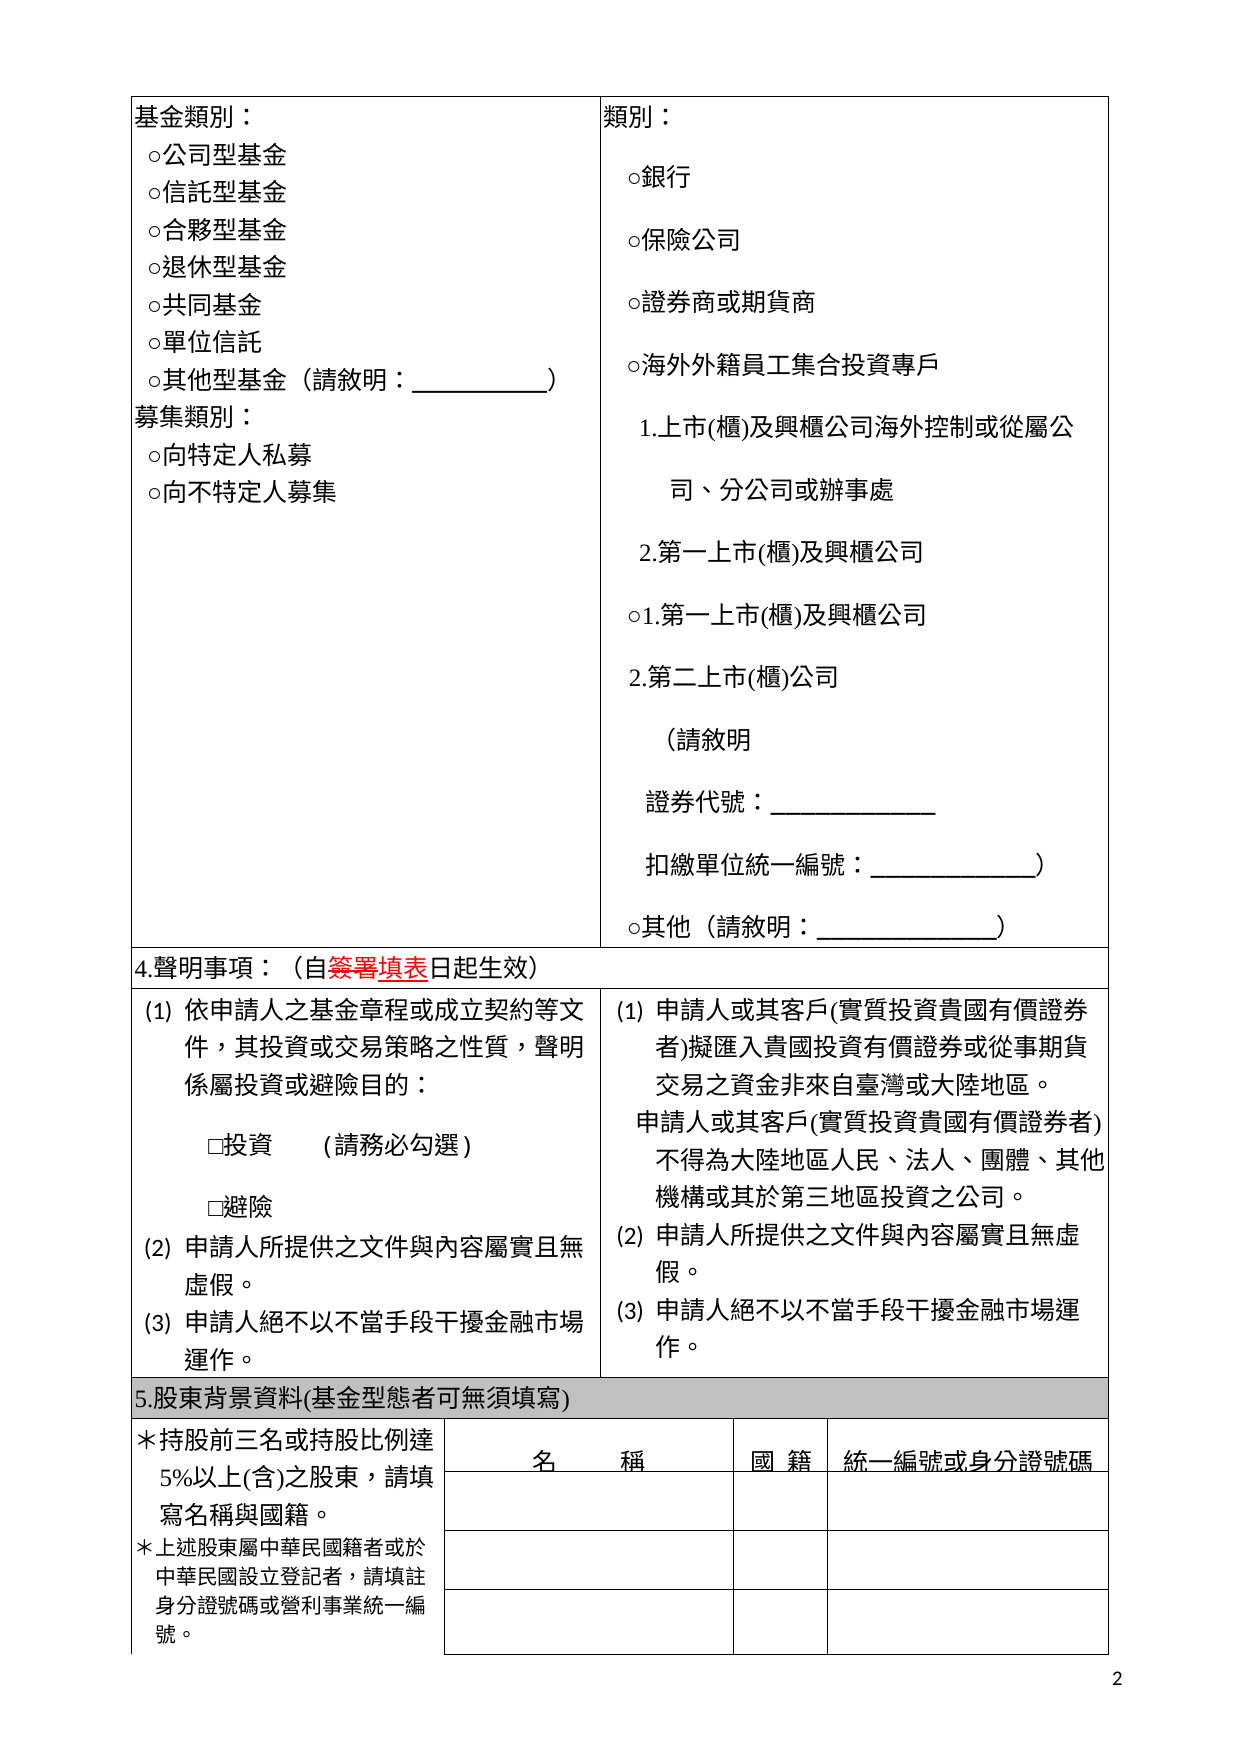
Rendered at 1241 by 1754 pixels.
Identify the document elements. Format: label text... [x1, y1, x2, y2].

table_cell 申請人或其客戶(實質投資貴國有價證券者)擬匯入貴國投資有價證券或從事期貨交易之資金非來自臺灣或大陸地區。 申請人或其客戶(實質投資貴國有價證券者)不得為大陸地區人民、法人、團體、其他機構或其於第三地區投資之公司。 申請人所提供之文件與內容屬實且無虛假。 申請人絕不以不當手段干擾金融市場運作。 [601, 989, 1108, 1377]
table_cell [734, 1531, 827, 1589]
table_cell ＊持股前三名或持股比例達5%以上(含)之股東，請填寫名稱與國籍。 ＊上述股東屬中華民國籍者或於中華民國設立登記者，請填註身分證號碼或營利事業統一編號。 [132, 1419, 444, 1654]
table_cell [734, 1472, 827, 1530]
table_cell 名 稱 [445, 1419, 733, 1471]
table_cell 依申請人之基金章程或成立契約等文件，其投資或交易策略之性質，聲明係屬投資或避險目的： □投資 □避險 申請人所提供之文件與內容屬實且無虛假。 申請人絕不以不當手段干擾金融市場運作。 [132, 989, 600, 1377]
table_cell 5.股東背景資料(基金型態者可無須填寫) [132, 1378, 1108, 1418]
table_cell [734, 1590, 827, 1654]
table_cell [445, 1472, 733, 1530]
table_cell 基金類別： ○公司型基金 ○信託型基金 ○合夥型基金 ○退休型基金 ○共同基金 ○單位信託 ○其他型基金（請敘明：_________） 募集類別： ○向特定人私募 ○向不特定人募集 [132, 97, 600, 947]
table_cell [445, 1590, 733, 1654]
table_cell [828, 1472, 1108, 1530]
table_cell 4.聲明事項：（自簽署填表日起生效） [132, 948, 1108, 988]
table_cell [445, 1531, 733, 1589]
table_cell 類別： ○銀行 ○保險公司 ○證券商或期貨商 ○海外外籍員工集合投資專戶 1.上市(櫃)及興櫃公司海外控制或從屬公司、分公司或辦事處 2.第一上市(櫃)及興櫃公司 ○1.第一上市(櫃)及興櫃公司 2.第二上市(櫃)公司 （請敘明 證券代號：___________ 扣繳單位統一編號：___________） ○其他（請敘明：____________） [601, 97, 1108, 947]
table_cell [828, 1590, 1108, 1654]
table_cell 國 籍 [734, 1419, 827, 1471]
table_cell 統一編號或身分證號碼 [828, 1419, 1108, 1471]
table_cell [828, 1531, 1108, 1589]
